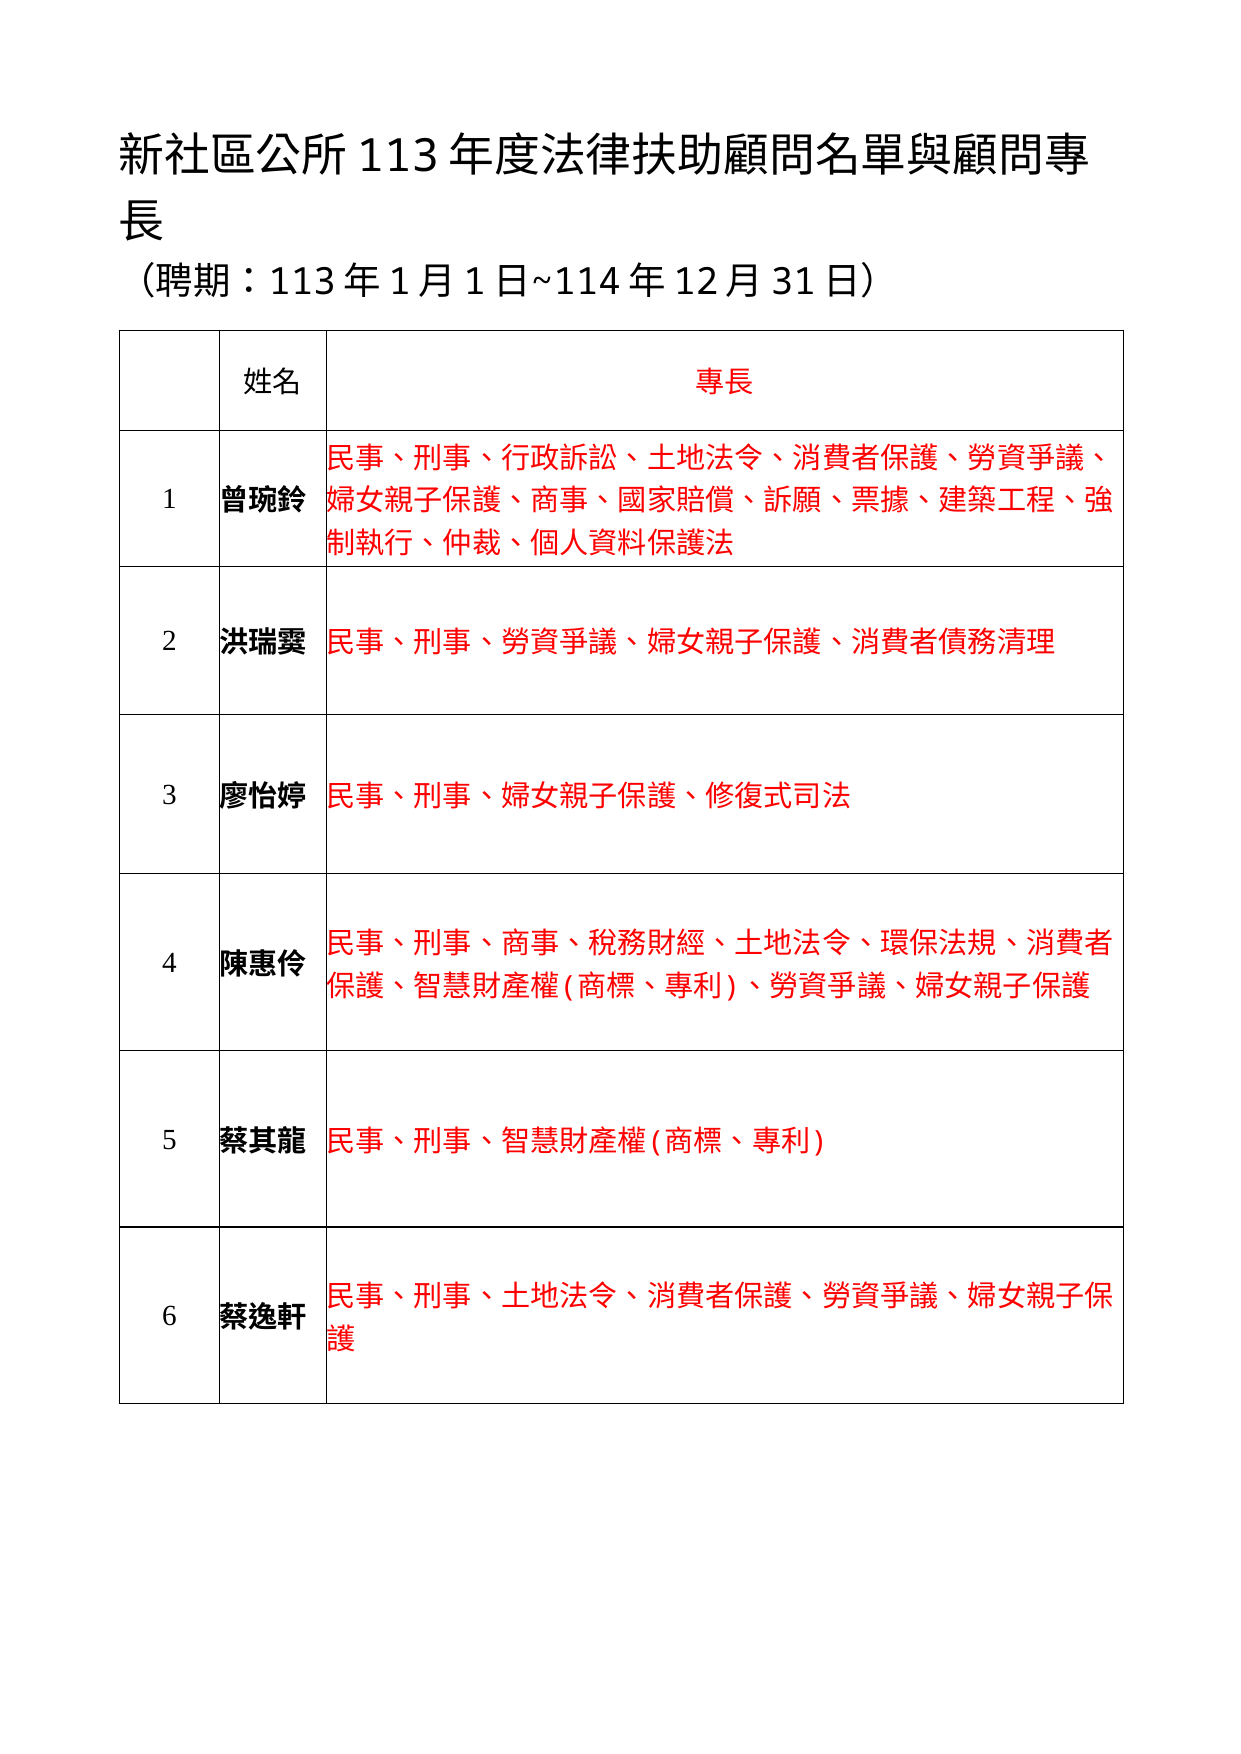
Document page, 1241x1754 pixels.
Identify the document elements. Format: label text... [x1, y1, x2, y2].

table_cell 蔡逸軒 [220, 1228, 326, 1403]
table_cell 洪瑞霙 [220, 567, 326, 714]
table_cell 廖怡婷 [220, 715, 326, 873]
table_cell 民事、刑事、土地法令、消費者保護、勞資爭議、婦女親子保護 [327, 1228, 1123, 1403]
table_cell 民事、刑事、行政訴訟、土地法令、消費者保護、勞資爭議、婦女親子保護、商事、國家賠償、訴願、票據、建築工程、強制執行、仲裁、個人資料保護法 [327, 431, 1123, 566]
table_cell 民事、刑事、智慧財產權(商標、專利) [327, 1051, 1123, 1226]
table_cell 3 [120, 715, 219, 873]
table_cell 蔡其龍 [220, 1051, 326, 1226]
table_header 姓名 [220, 331, 326, 429]
table_cell 民事、刑事、婦女親子保護、修復式司法 [327, 715, 1123, 873]
table_header [120, 331, 219, 429]
table_cell 6 [120, 1228, 219, 1403]
table_cell 5 [120, 1051, 219, 1226]
table_cell 陳惠伶 [220, 874, 326, 1050]
table_cell 2 [120, 567, 219, 714]
table_cell 1 [120, 431, 219, 566]
table_cell 民事、刑事、商事、稅務財經、土地法令、環保法規、消費者保護、智慧財產權(商標、專利)、勞資爭議、婦女親子保護 [327, 874, 1123, 1050]
table_header 專長 [327, 331, 1123, 429]
text 新社區公所113年度法律扶助顧問名單與顧問專長 [118, 118, 1122, 251]
table_cell 曾琬鈴 [220, 431, 326, 566]
table_cell 4 [120, 874, 219, 1050]
table_cell 民事、刑事、勞資爭議、婦女親子保護、消費者債務清理 [327, 567, 1123, 714]
text （聘期：113年1月1日~114年12月31日） [118, 251, 1122, 306]
